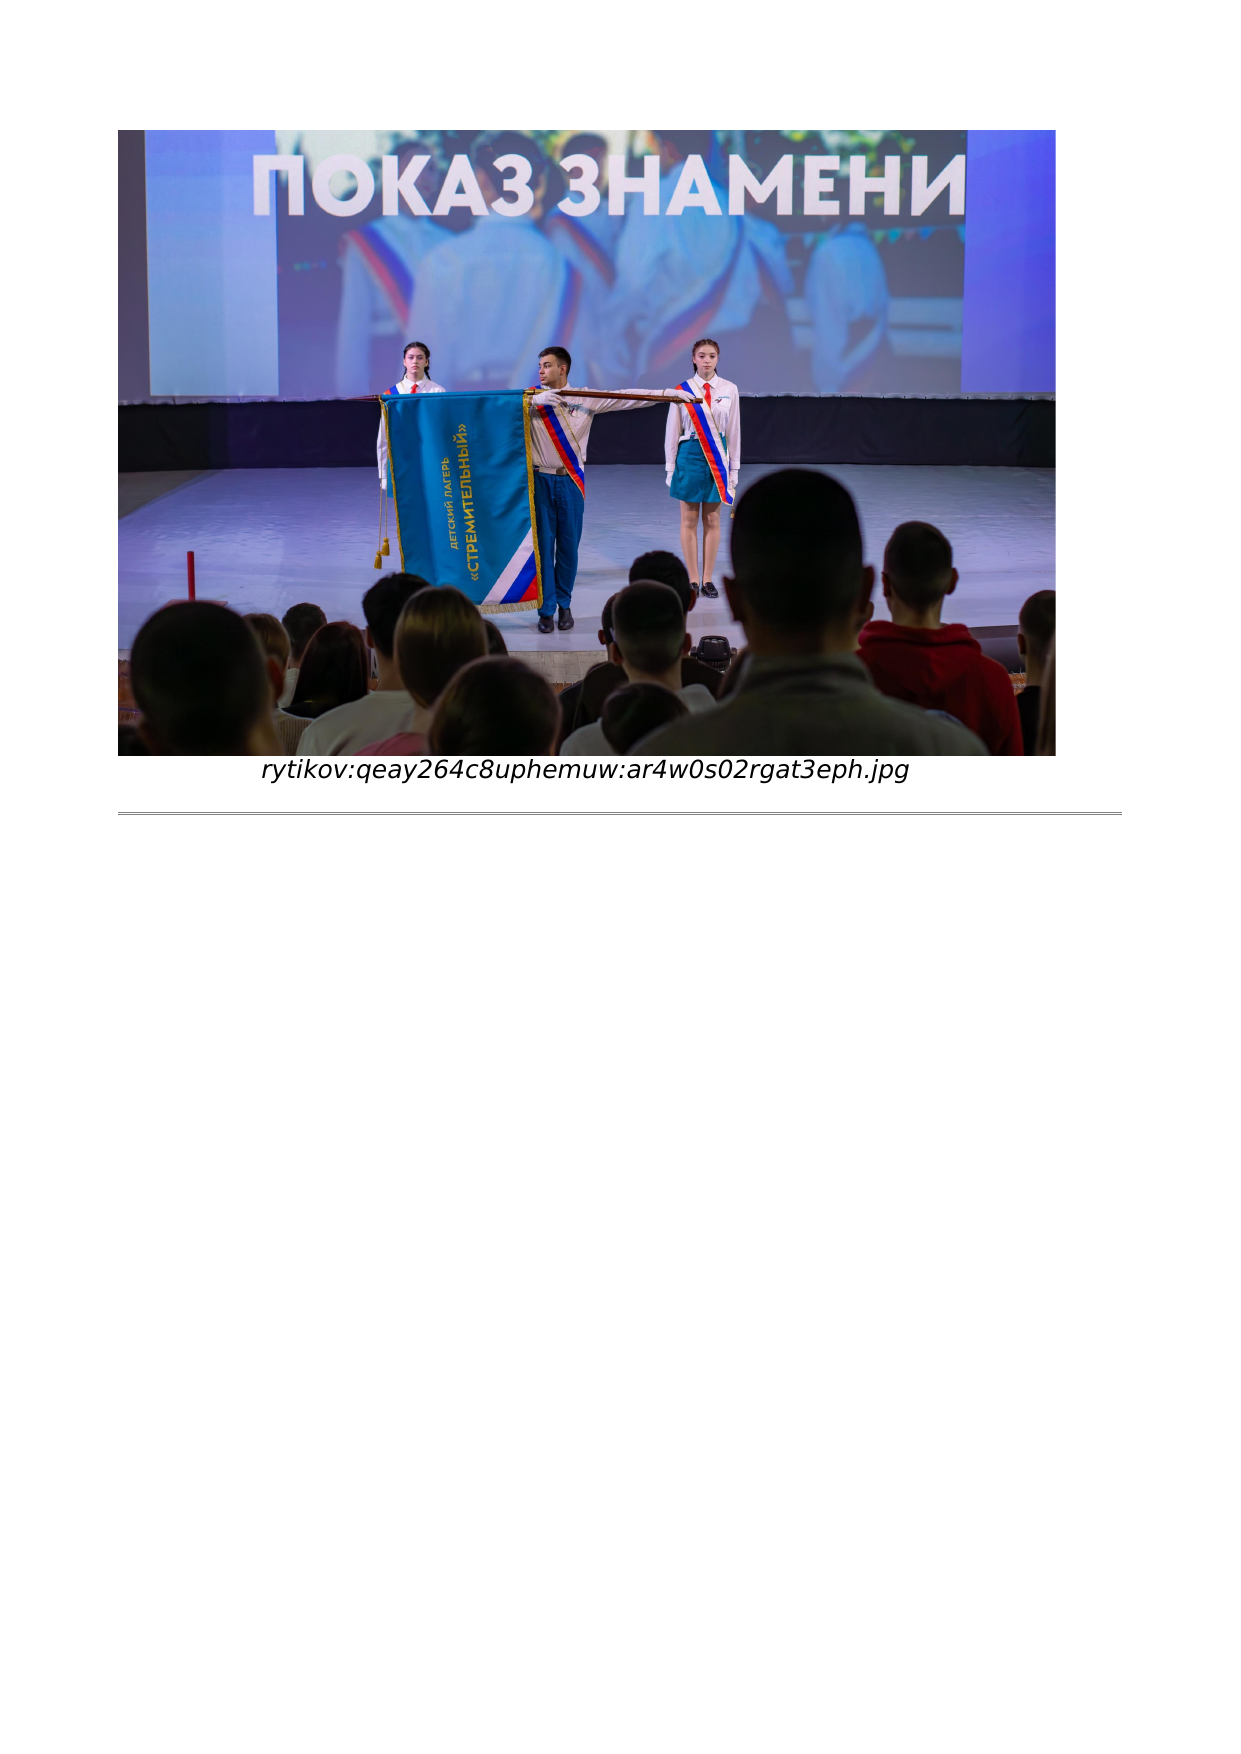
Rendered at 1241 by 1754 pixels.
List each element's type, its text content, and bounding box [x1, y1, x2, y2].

picture [118, 130, 1056, 756]
text rytikov:qeay264c8uphemuw:ar4w0s02rgat3eph.jpg [118, 756, 1056, 785]
